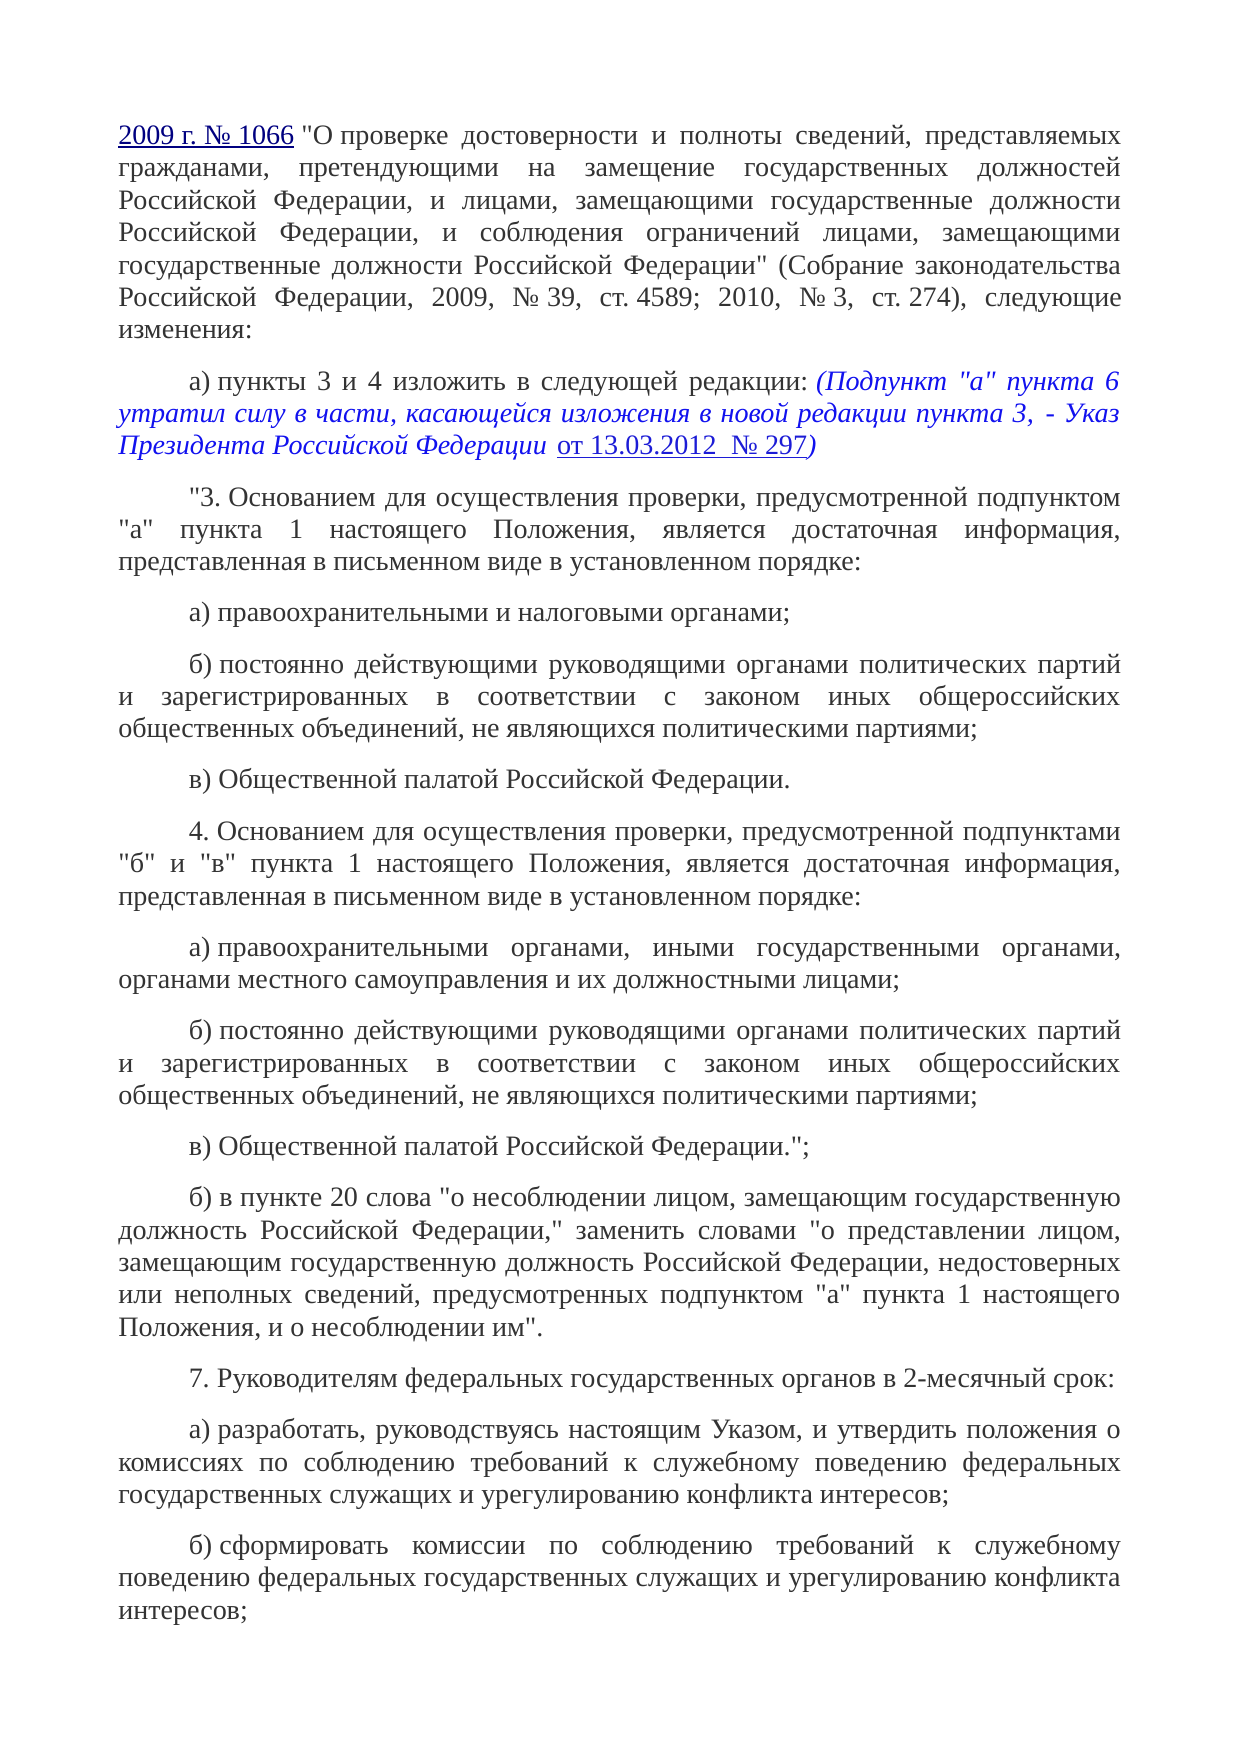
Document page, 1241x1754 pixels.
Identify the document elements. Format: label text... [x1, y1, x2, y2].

text 4. Основанием для осуществления проверки, предусмотренной подпунктами "б" и "в" пункта 1 настоящего Положения, является достаточная информация, представленная в письменном виде в установленном порядке: [118, 814, 1122, 911]
text 2009 г. № 1066 "О проверке достоверности и полноты сведений, представляемых гражданами, претендующими на замещение государственных должностей Российской Федерации, и лицами, замещающими государственные должности Российской Федерации, и соблюдения ограничений лицами, замещающими государственные должности Российской Федерации" (Собрание законодательства Российской Федерации, 2009, № 39, ст. 4589; 2010, № 3, ст. 274), следующие изменения: [118, 118, 1122, 345]
text в) Общественной палатой Российской Федерации."; [118, 1129, 1122, 1162]
text а) разработать, руководствуясь настоящим Указом, и утвердить положения о комиссиях по соблюдению требований к служебному поведению федеральных государственных служащих и урегулированию конфликта интересов; [118, 1412, 1122, 1509]
text б) сформировать комиссии по соблюдению требований к служебному поведению федеральных государственных служащих и урегулированию конфликта интересов; [118, 1528, 1122, 1625]
text б) постоянно действующими руководящими органами политических партий и зарегистрированных в соответствии с законом иных общероссийских общественных объединений, не являющихся политическими партиями; [118, 1013, 1122, 1110]
text а) правоохранительными и налоговыми органами; [118, 596, 1122, 628]
text 7. Руководителям федеральных государственных органов в 2-месячный срок: [118, 1361, 1122, 1393]
text в) Общественной палатой Российской Федерации. [118, 763, 1122, 795]
text а) пункты 3 и 4 изложить в следующей редакции: (Подпункт "а" пункта 6 утратил силу в части, касающейся изложения в новой редакции пункта 3, - Указ Президента Российской Федерации от 13.03.2012 № 297) [118, 364, 1122, 461]
text "3. Основанием для осуществления проверки, предусмотренной подпунктом "а" пункта 1 настоящего Положения, является достаточная информация, представленная в письменном виде в установленном порядке: [118, 479, 1122, 577]
text а) правоохранительными органами, иными государственными органами, органами местного самоуправления и их должностными лицами; [118, 930, 1122, 994]
text б) в пункте 20 слова "о несоблюдении лицом, замещающим государственную должность Российской Федерации," заменить словами "о представлении лицом, замещающим государственную должность Российской Федерации, недостоверных или неполных сведений, предусмотренных подпунктом "а" пункта 1 настоящего Положения, и о несоблюдении им". [118, 1180, 1122, 1342]
text б) постоянно действующими руководящими органами политических партий и зарегистрированных в соответствии с законом иных общероссийских общественных объединений, не являющихся политическими партиями; [118, 647, 1122, 744]
